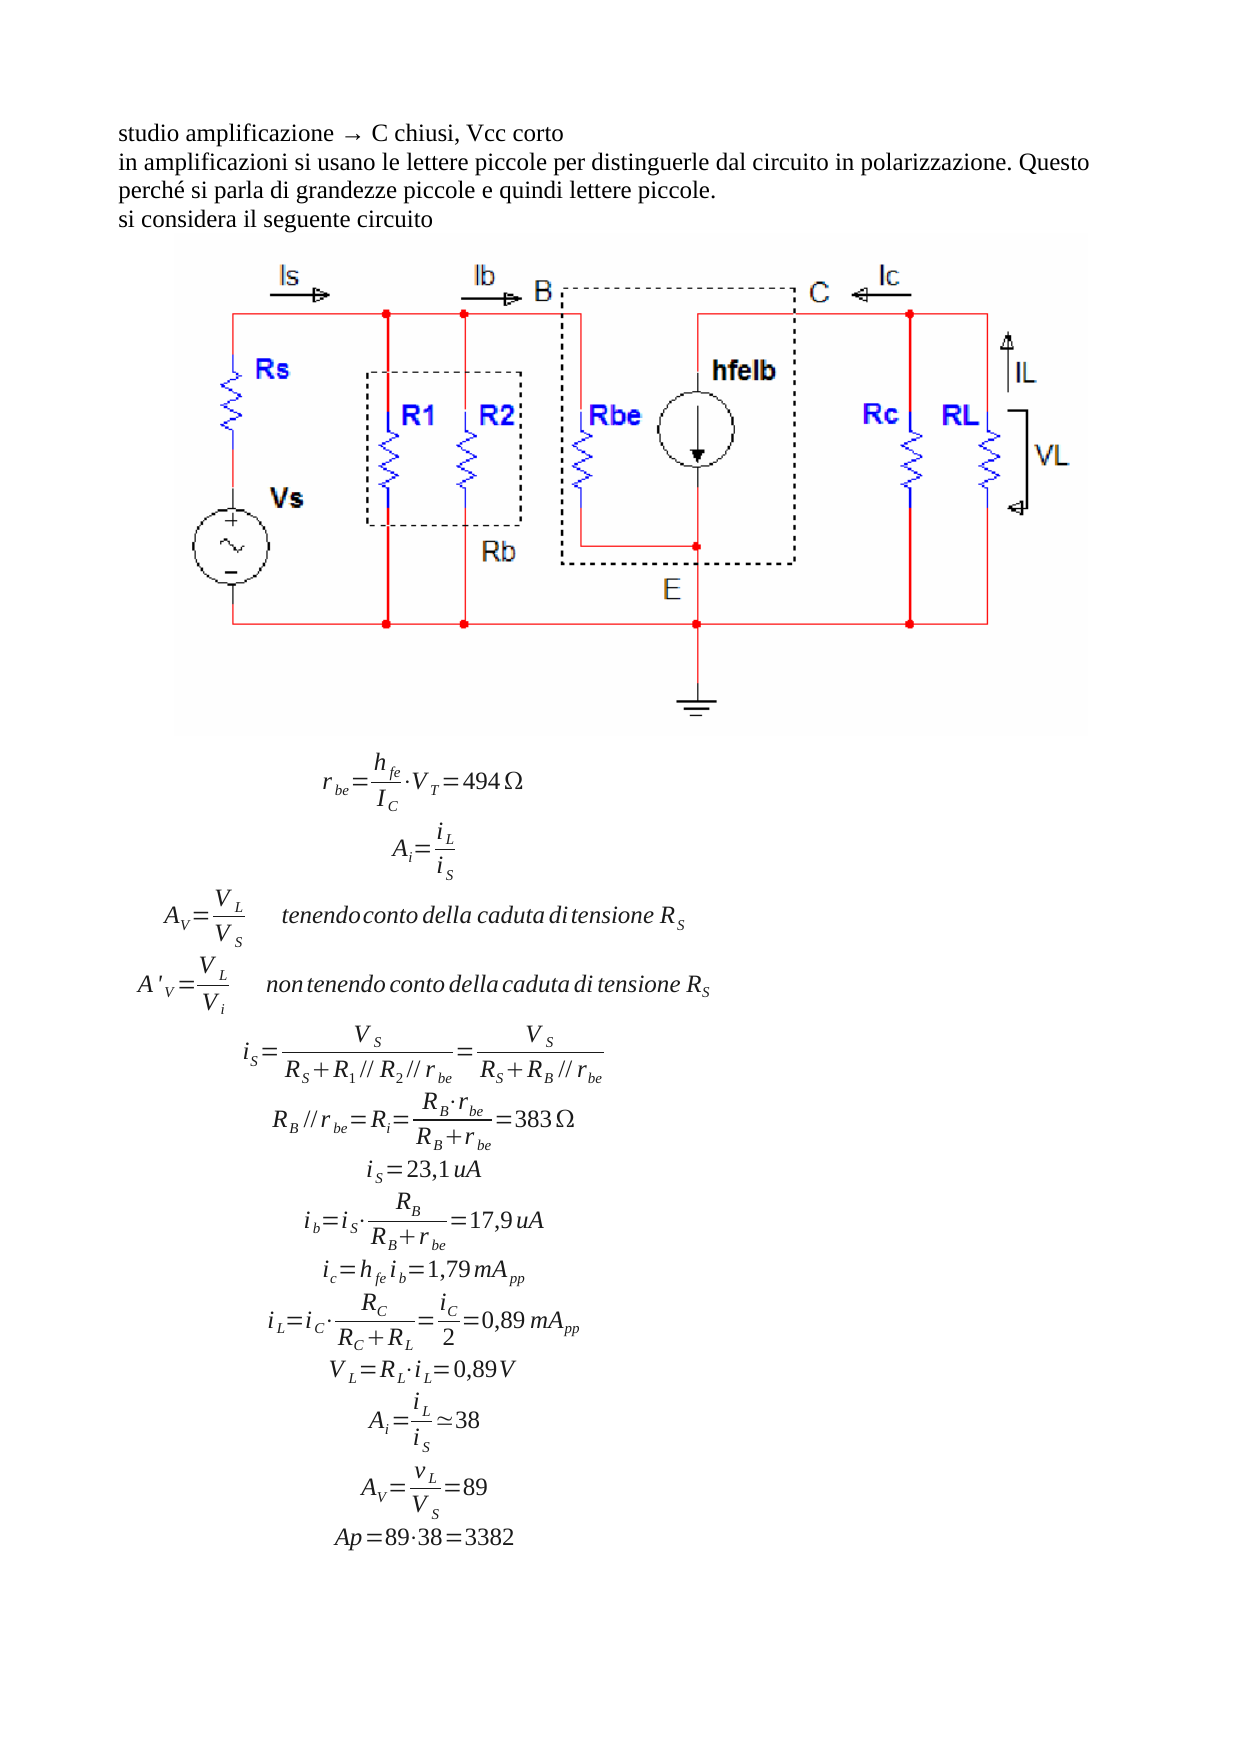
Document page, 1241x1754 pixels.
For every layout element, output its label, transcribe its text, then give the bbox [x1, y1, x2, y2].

text si considera il seguente circuito [118, 204, 1122, 233]
text studio amplificazione → C chiusi, Vcc corto [118, 118, 1122, 147]
text in amplificazioni si usano le lettere piccole per distinguerle dal circuito in polarizzazione. Questo perché si parla di grandezze piccole e quindi lettere piccole. [118, 147, 1122, 204]
picture [118, 233, 1122, 749]
